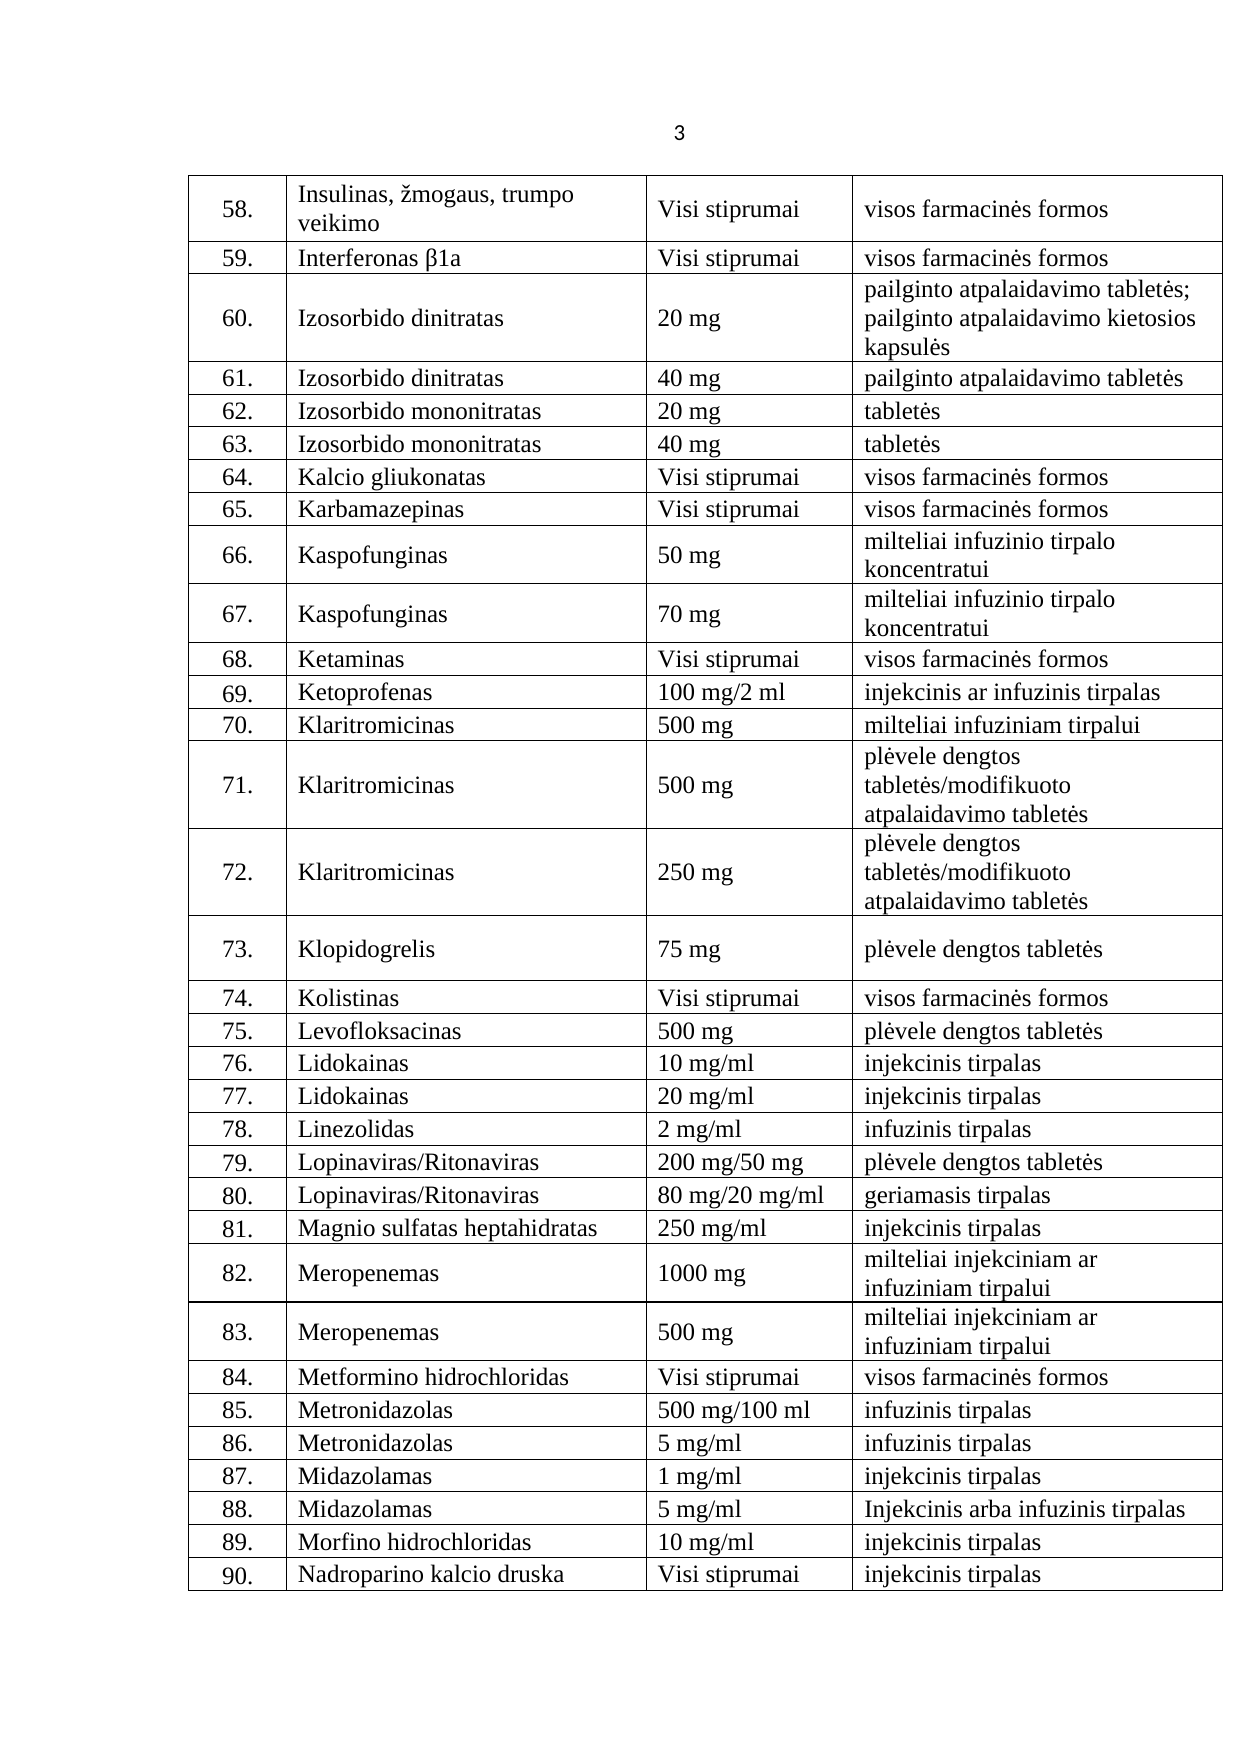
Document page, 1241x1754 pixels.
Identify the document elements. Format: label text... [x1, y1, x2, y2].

table_cell 250 mg [647, 829, 852, 915]
table_cell 500 mg [647, 709, 852, 740]
table_cell visos farmacinės formos [853, 981, 1222, 1013]
table_cell 500 mg [647, 741, 852, 827]
table_cell Interferonas β1a [287, 242, 646, 273]
table_cell 2 mg/ml [647, 1113, 852, 1144]
table_cell Visi stiprumai [647, 1361, 852, 1393]
table_cell 68. [189, 643, 286, 674]
table_cell 89. [189, 1525, 286, 1557]
table_cell Karbamazepinas [287, 493, 646, 525]
table_cell plėvele dengtos tabletės [853, 1146, 1222, 1177]
table_cell 20 mg [647, 274, 852, 361]
table_cell 67. [189, 584, 286, 642]
table_cell Kalcio gliukonatas [287, 460, 646, 492]
table_cell visos farmacinės formos [853, 1361, 1222, 1393]
table_cell 69. [189, 676, 286, 707]
table_cell 20 mg [647, 395, 852, 426]
table_cell Injekcinis arba infuzinis tirpalas [853, 1492, 1222, 1524]
table_cell Meropenemas [287, 1303, 646, 1360]
table_cell 81. [189, 1211, 286, 1243]
table_cell plėvele dengtos tabletės/modifikuoto atpalaidavimo tabletės [853, 829, 1222, 915]
table_cell 76. [189, 1047, 286, 1079]
table_cell infuzinis tirpalas [853, 1427, 1222, 1458]
table_cell 40 mg [647, 362, 852, 393]
table_cell Kaspofunginas [287, 584, 646, 642]
table_cell plėvele dengtos tabletės/modifikuoto atpalaidavimo tabletės [853, 741, 1222, 827]
table_cell 100 mg/2 ml [647, 676, 852, 707]
table_cell pailginto atpalaidavimo tabletės [853, 362, 1222, 393]
table_cell 75. [189, 1014, 286, 1046]
table_cell Kaspofunginas [287, 526, 646, 583]
table_cell visos farmacinės formos [853, 643, 1222, 674]
table_cell injekcinis tirpalas [853, 1525, 1222, 1557]
table_cell Magnio sulfatas heptahidratas [287, 1211, 646, 1243]
table_cell 250 mg/ml [647, 1211, 852, 1243]
table_cell injekcinis tirpalas [853, 1460, 1222, 1491]
table_cell Ketoprofenas [287, 676, 646, 707]
table_cell infuzinis tirpalas [853, 1113, 1222, 1144]
table_cell 73. [189, 916, 286, 980]
table_cell 75 mg [647, 916, 852, 980]
table_cell 40 mg [647, 427, 852, 459]
table_cell Lidokainas [287, 1047, 646, 1079]
table_cell 66. [189, 526, 286, 583]
table_cell Visi stiprumai [647, 981, 852, 1013]
table_cell Insulinas, žmogaus, trumpo veikimo [287, 176, 646, 241]
table_cell milteliai infuzinio tirpalo koncentratui [853, 584, 1222, 642]
table_cell Visi stiprumai [647, 493, 852, 525]
table_cell Visi stiprumai [647, 242, 852, 273]
table_cell 79. [189, 1146, 286, 1177]
table_cell Visi stiprumai [647, 1558, 852, 1590]
table_cell Izosorbido dinitratas [287, 274, 646, 361]
table_cell 62. [189, 395, 286, 426]
table_cell Izosorbido mononitratas [287, 395, 646, 426]
table_cell Midazolamas [287, 1492, 646, 1524]
table_cell Izosorbido dinitratas [287, 362, 646, 393]
table_cell Lopinaviras/Ritonaviras [287, 1178, 646, 1210]
table_cell 80 mg/20 mg/ml [647, 1178, 852, 1210]
table_cell 90. [189, 1558, 286, 1590]
table_cell Metronidazolas [287, 1427, 646, 1458]
table_cell plėvele dengtos tabletės [853, 916, 1222, 980]
table_cell 10 mg/ml [647, 1525, 852, 1557]
table_cell Midazolamas [287, 1460, 646, 1491]
table_cell 500 mg [647, 1303, 852, 1360]
table_cell Lopinaviras/Ritonaviras [287, 1146, 646, 1177]
table_cell injekcinis tirpalas [853, 1211, 1222, 1243]
table_cell Ketaminas [287, 643, 646, 674]
table_cell 5 mg/ml [647, 1427, 852, 1458]
table_cell 77. [189, 1080, 286, 1112]
table_cell 85. [189, 1394, 286, 1426]
table_cell Nadroparino kalcio druska [287, 1558, 646, 1590]
table_cell 87. [189, 1460, 286, 1491]
table_cell Morfino hidrochloridas [287, 1525, 646, 1557]
table_cell injekcinis ar infuzinis tirpalas [853, 676, 1222, 707]
table_cell 70 mg [647, 584, 852, 642]
table_cell 500 mg/100 ml [647, 1394, 852, 1426]
table_cell Klaritromicinas [287, 741, 646, 827]
table_cell tabletės [853, 427, 1222, 459]
table_cell 80. [189, 1178, 286, 1210]
table_cell Visi stiprumai [647, 643, 852, 674]
table_cell Linezolidas [287, 1113, 646, 1144]
table_cell visos farmacinės formos [853, 176, 1222, 241]
table_cell Klaritromicinas [287, 709, 646, 740]
table_cell milteliai injekciniam ar infuziniam tirpalui [853, 1244, 1222, 1301]
table_cell plėvele dengtos tabletės [853, 1014, 1222, 1046]
table_cell 70. [189, 709, 286, 740]
table_cell 63. [189, 427, 286, 459]
table_cell 59. [189, 242, 286, 273]
table_cell 78. [189, 1113, 286, 1144]
table_cell 1000 mg [647, 1244, 852, 1301]
table_cell 74. [189, 981, 286, 1013]
table_cell visos farmacinės formos [853, 493, 1222, 525]
table_cell 20 mg/ml [647, 1080, 852, 1112]
table_cell Kolistinas [287, 981, 646, 1013]
table_cell Metronidazolas [287, 1394, 646, 1426]
table_cell Klopidogrelis [287, 916, 646, 980]
table_cell 1 mg/ml [647, 1460, 852, 1491]
table_cell 83. [189, 1303, 286, 1360]
table_cell Visi stiprumai [647, 176, 852, 241]
table_cell 50 mg [647, 526, 852, 583]
table_cell Klaritromicinas [287, 829, 646, 915]
table_cell Lidokainas [287, 1080, 646, 1112]
table_cell 61. [189, 362, 286, 393]
table_cell Metformino hidrochloridas [287, 1361, 646, 1393]
table_cell milteliai injekciniam ar infuziniam tirpalui [853, 1303, 1222, 1360]
table_cell injekcinis tirpalas [853, 1080, 1222, 1112]
table_cell pailginto atpalaidavimo tabletės; pailginto atpalaidavimo kietosios kapsulės [853, 274, 1222, 361]
table_cell 10 mg/ml [647, 1047, 852, 1079]
table_cell 5 mg/ml [647, 1492, 852, 1524]
table_cell Levofloksacinas [287, 1014, 646, 1046]
table_cell 200 mg/50 mg [647, 1146, 852, 1177]
table_cell 58. [189, 176, 286, 241]
table_cell 72. [189, 829, 286, 915]
table_cell Visi stiprumai [647, 460, 852, 492]
table_cell injekcinis tirpalas [853, 1558, 1222, 1590]
table_cell tabletės [853, 395, 1222, 426]
table_cell milteliai infuziniam tirpalui [853, 709, 1222, 740]
table_cell 71. [189, 741, 286, 827]
table_cell 86. [189, 1427, 286, 1458]
table_cell 84. [189, 1361, 286, 1393]
table_cell 88. [189, 1492, 286, 1524]
table_cell milteliai infuzinio tirpalo koncentratui [853, 526, 1222, 583]
table_cell geriamasis tirpalas [853, 1178, 1222, 1210]
table_cell injekcinis tirpalas [853, 1047, 1222, 1079]
table_cell infuzinis tirpalas [853, 1394, 1222, 1426]
table_cell Meropenemas [287, 1244, 646, 1301]
table_cell visos farmacinės formos [853, 242, 1222, 273]
table_cell visos farmacinės formos [853, 460, 1222, 492]
table_cell Izosorbido mononitratas [287, 427, 646, 459]
table_cell 60. [189, 274, 286, 361]
table_cell 64. [189, 460, 286, 492]
table_cell 82. [189, 1244, 286, 1301]
table_cell 65. [189, 493, 286, 525]
table_cell 500 mg [647, 1014, 852, 1046]
